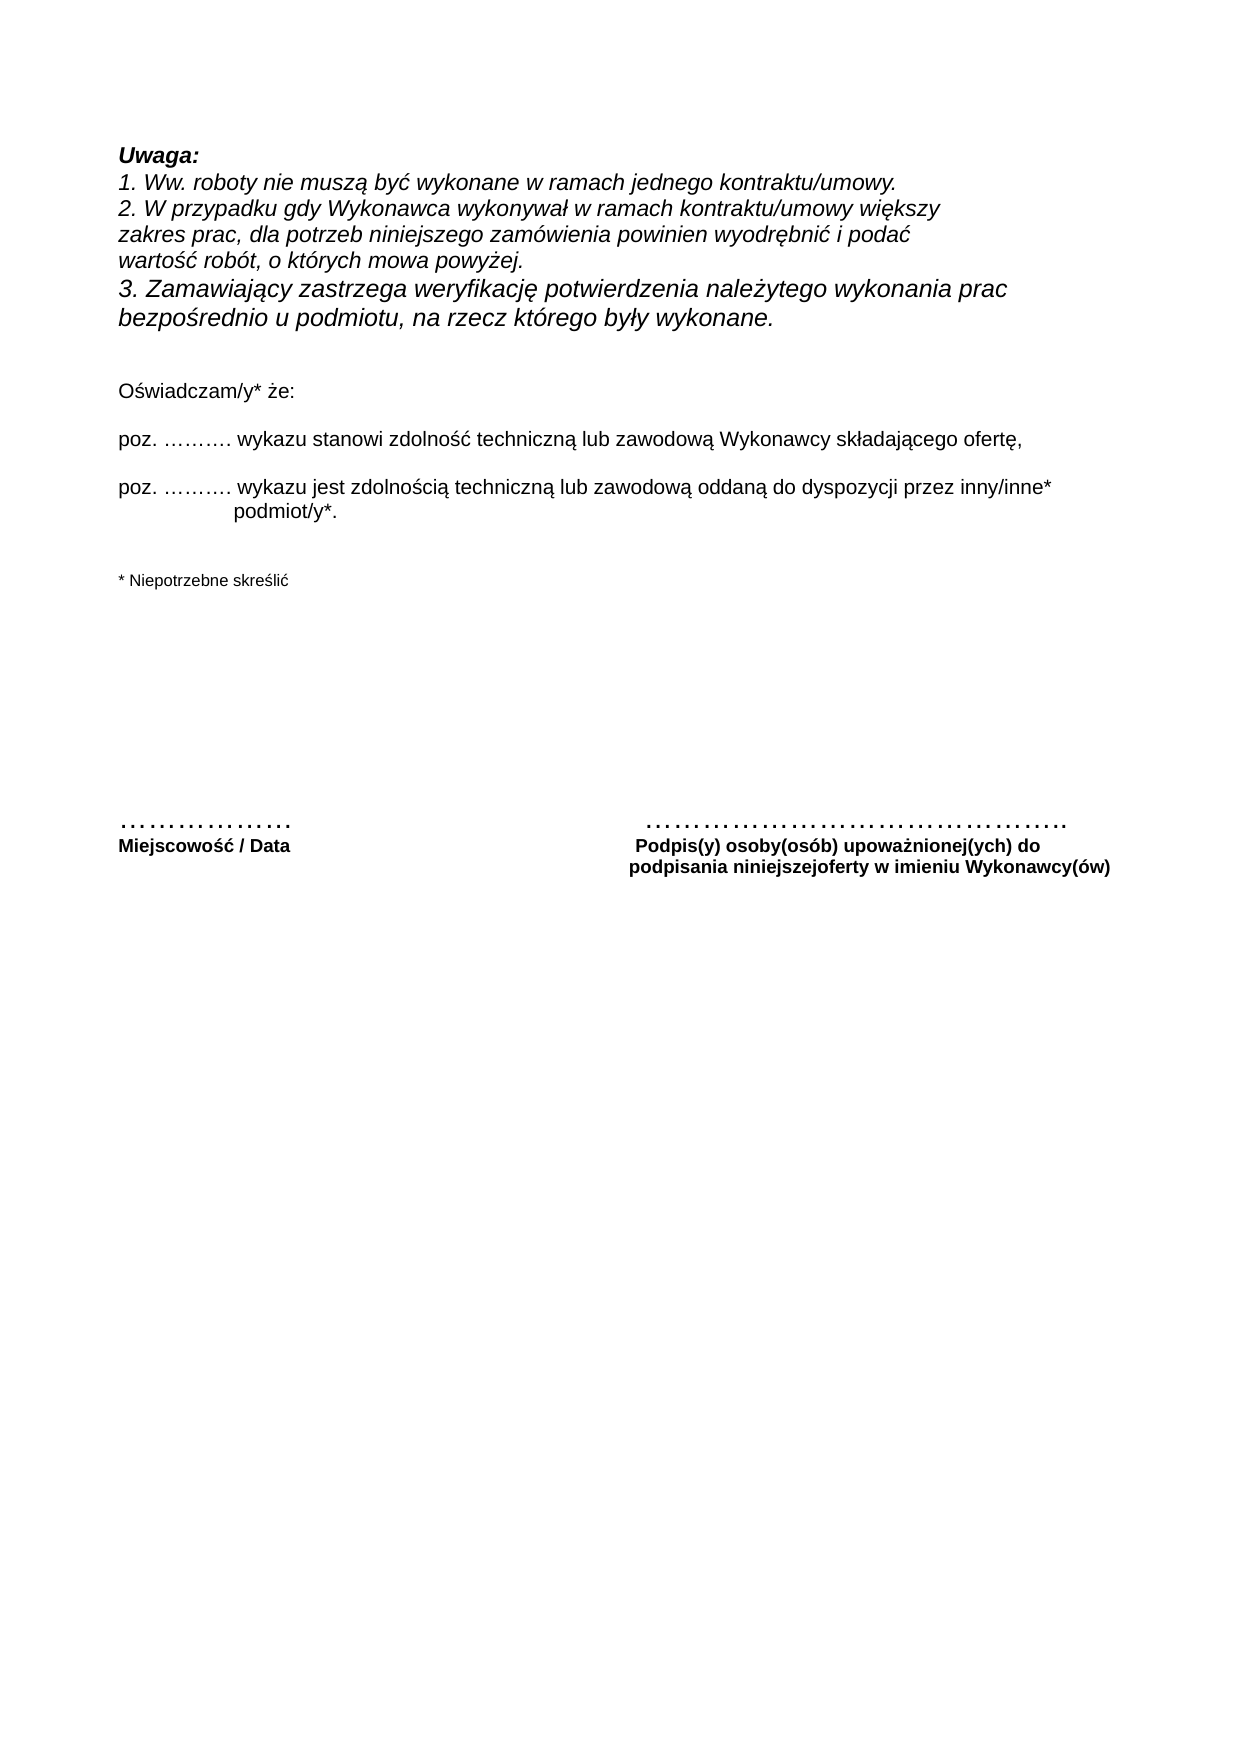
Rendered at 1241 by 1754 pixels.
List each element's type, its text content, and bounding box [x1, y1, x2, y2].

text Miejscowość / Data Podpis(y) osoby(osób) upoważnionej(ych) do podpisania niniejszejoferty w imieniu Wykonawcy(ów) [118, 834, 1122, 878]
text 2. W przypadku gdy Wykonawca wykonywał w ramach kontraktu/umowy większy [118, 195, 1122, 221]
text Uwaga: [118, 142, 1122, 168]
text zakres prac, dla potrzeb niniejszego zamówienia powinien wyodrębnić i podać [118, 221, 1122, 247]
text poz. ………. wykazu jest zdolnością techniczną lub zawodową oddaną do dyspozycji przez inny/inne* [118, 475, 1122, 499]
text 3. Zamawiający zastrzega weryfikację potwierdzenia należytego wykonania prac [118, 274, 1122, 303]
text bezpośrednio u podmiotu, na rzecz którego były wykonane. [118, 303, 1122, 331]
text ……………… …………………………………….. [118, 801, 1122, 834]
text poz. ………. wykazu stanowi zdolność techniczną lub zawodową Wykonawcy składającego ofertę, [118, 427, 1122, 451]
text wartość robót, o których mowa powyżej. [118, 247, 1122, 274]
text 1. Ww. roboty nie muszą być wykonane w ramach jednego kontraktu/umowy. [118, 168, 1122, 195]
text * Niepotrzebne skreślić [118, 571, 1122, 590]
text Oświadczam/y* że: [118, 379, 1122, 403]
text podmiot/y*. [118, 499, 1122, 523]
